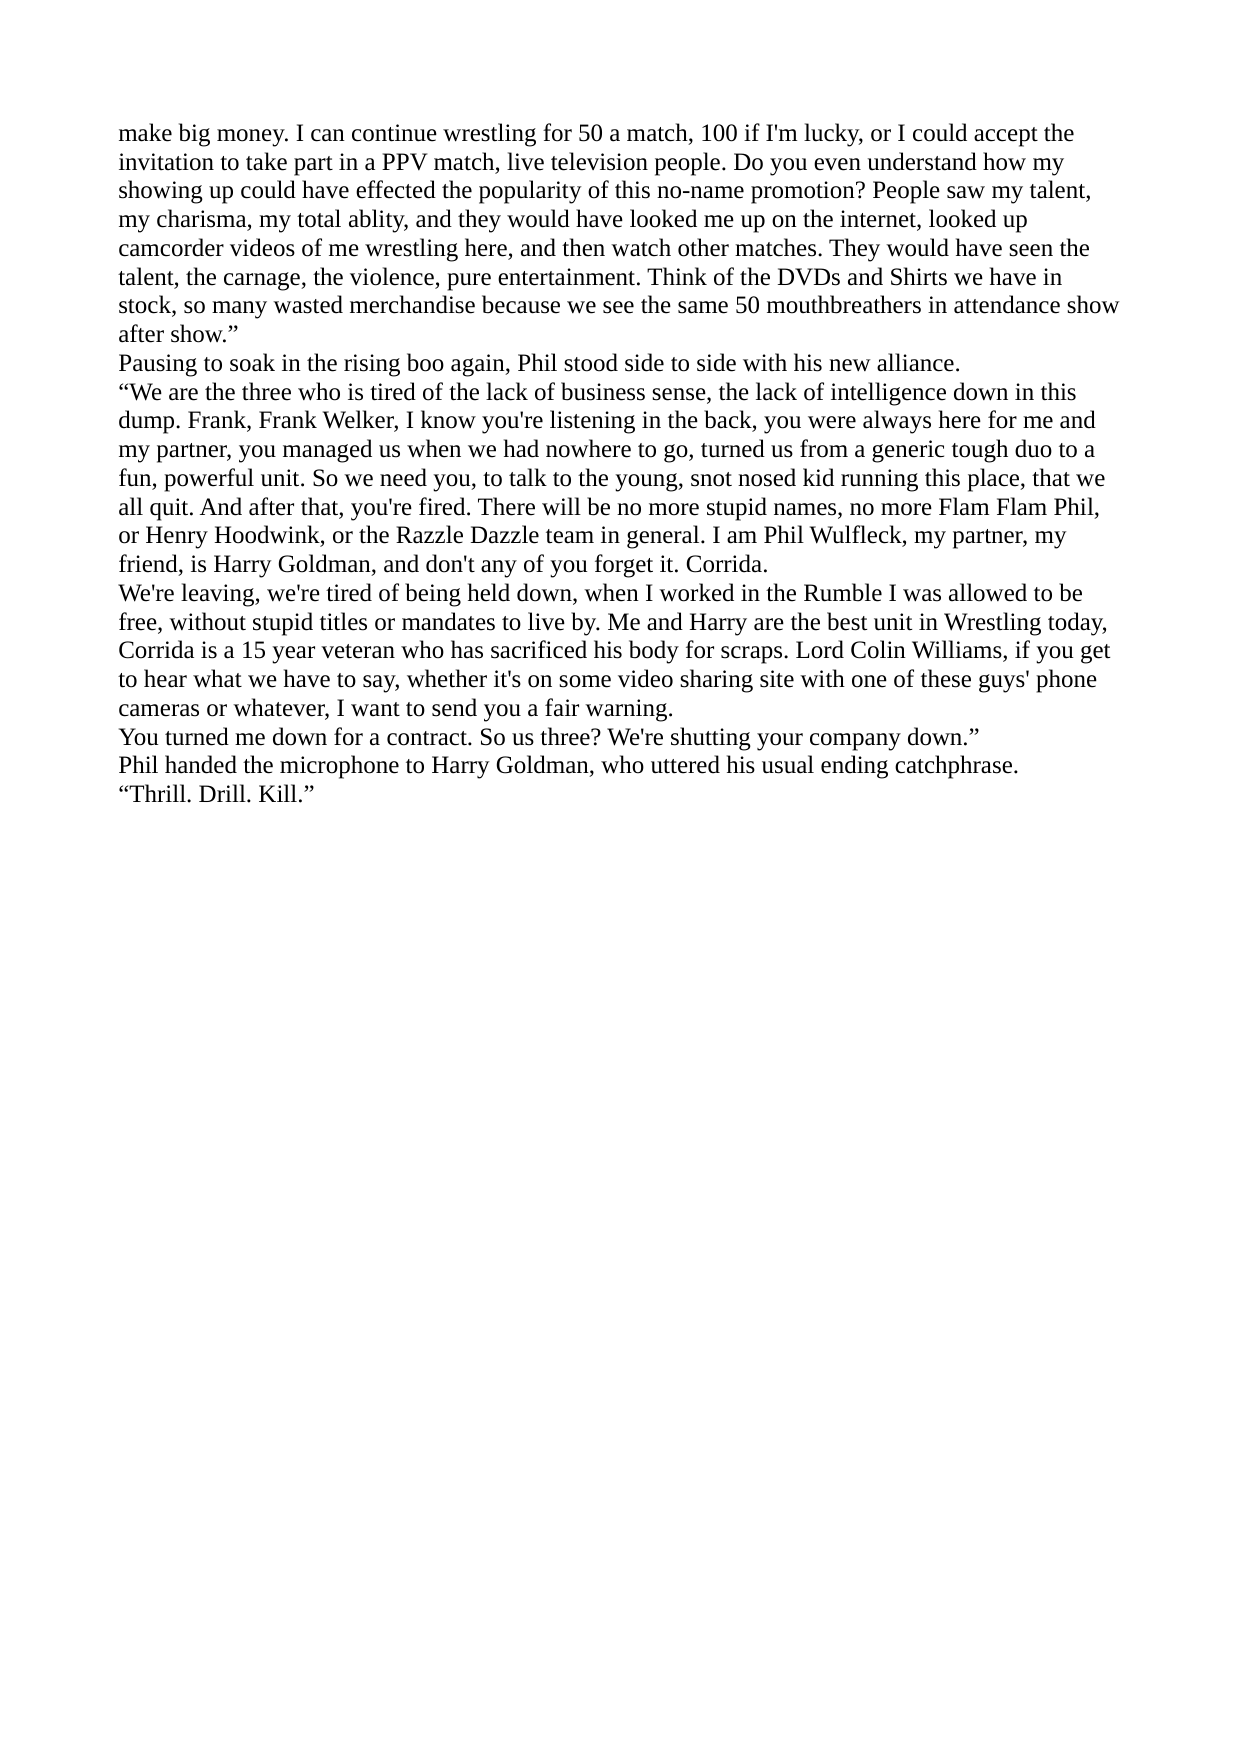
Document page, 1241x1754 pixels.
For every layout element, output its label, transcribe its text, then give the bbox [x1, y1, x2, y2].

text Pausing to soak in the rising boo again, Phil stood side to side with his new alliance. [118, 348, 1122, 377]
text You turned me down for a contract. So us three? We're shutting your company down.” Phil handed the microphone to Harry Goldman, who uttered his usual ending catchphrase. “Thrill. Drill. Kill.” [118, 722, 1122, 808]
text We're leaving, we're tired of being held down, when I worked in the Rumble I was allowed to be free, without stupid titles or mandates to live by. Me and Harry are the best unit in Wrestling today, Corrida is a 15 year veteran who has sacrificed his body for scraps. Lord Colin Williams, if you get to hear what we have to say, whether it's on some video sharing site with one of these guys' phone cameras or whatever, I want to send you a fair warning. [118, 578, 1122, 722]
text make big money. I can continue wrestling for 50 a match, 100 if I'm lucky, or I could accept the invitation to take part in a PPV match, live television people. Do you even understand how my showing up could have effected the popularity of this no-name promotion? People saw my talent, my charisma, my total ablity, and they would have looked me up on the internet, looked up camcorder videos of me wrestling here, and then watch other matches. They would have seen the talent, the carnage, the violence, pure entertainment. Think of the DVDs and Shirts we have in stock, so many wasted merchandise because we see the same 50 mouthbreathers in attendance show after show.” [118, 118, 1122, 348]
text “We are the three who is tired of the lack of business sense, the lack of intelligence down in this dump. Frank, Frank Welker, I know you're listening in the back, you were always here for me and my partner, you managed us when we had nowhere to go, turned us from a generic tough duo to a fun, powerful unit. So we need you, to talk to the young, snot nosed kid running this place, that we all quit. And after that, you're fired. There will be no more stupid names, no more Flam Flam Phil, or Henry Hoodwink, or the Razzle Dazzle team in general. I am Phil Wulfleck, my partner, my friend, is Harry Goldman, and don't any of you forget it. Corrida. [118, 377, 1122, 578]
